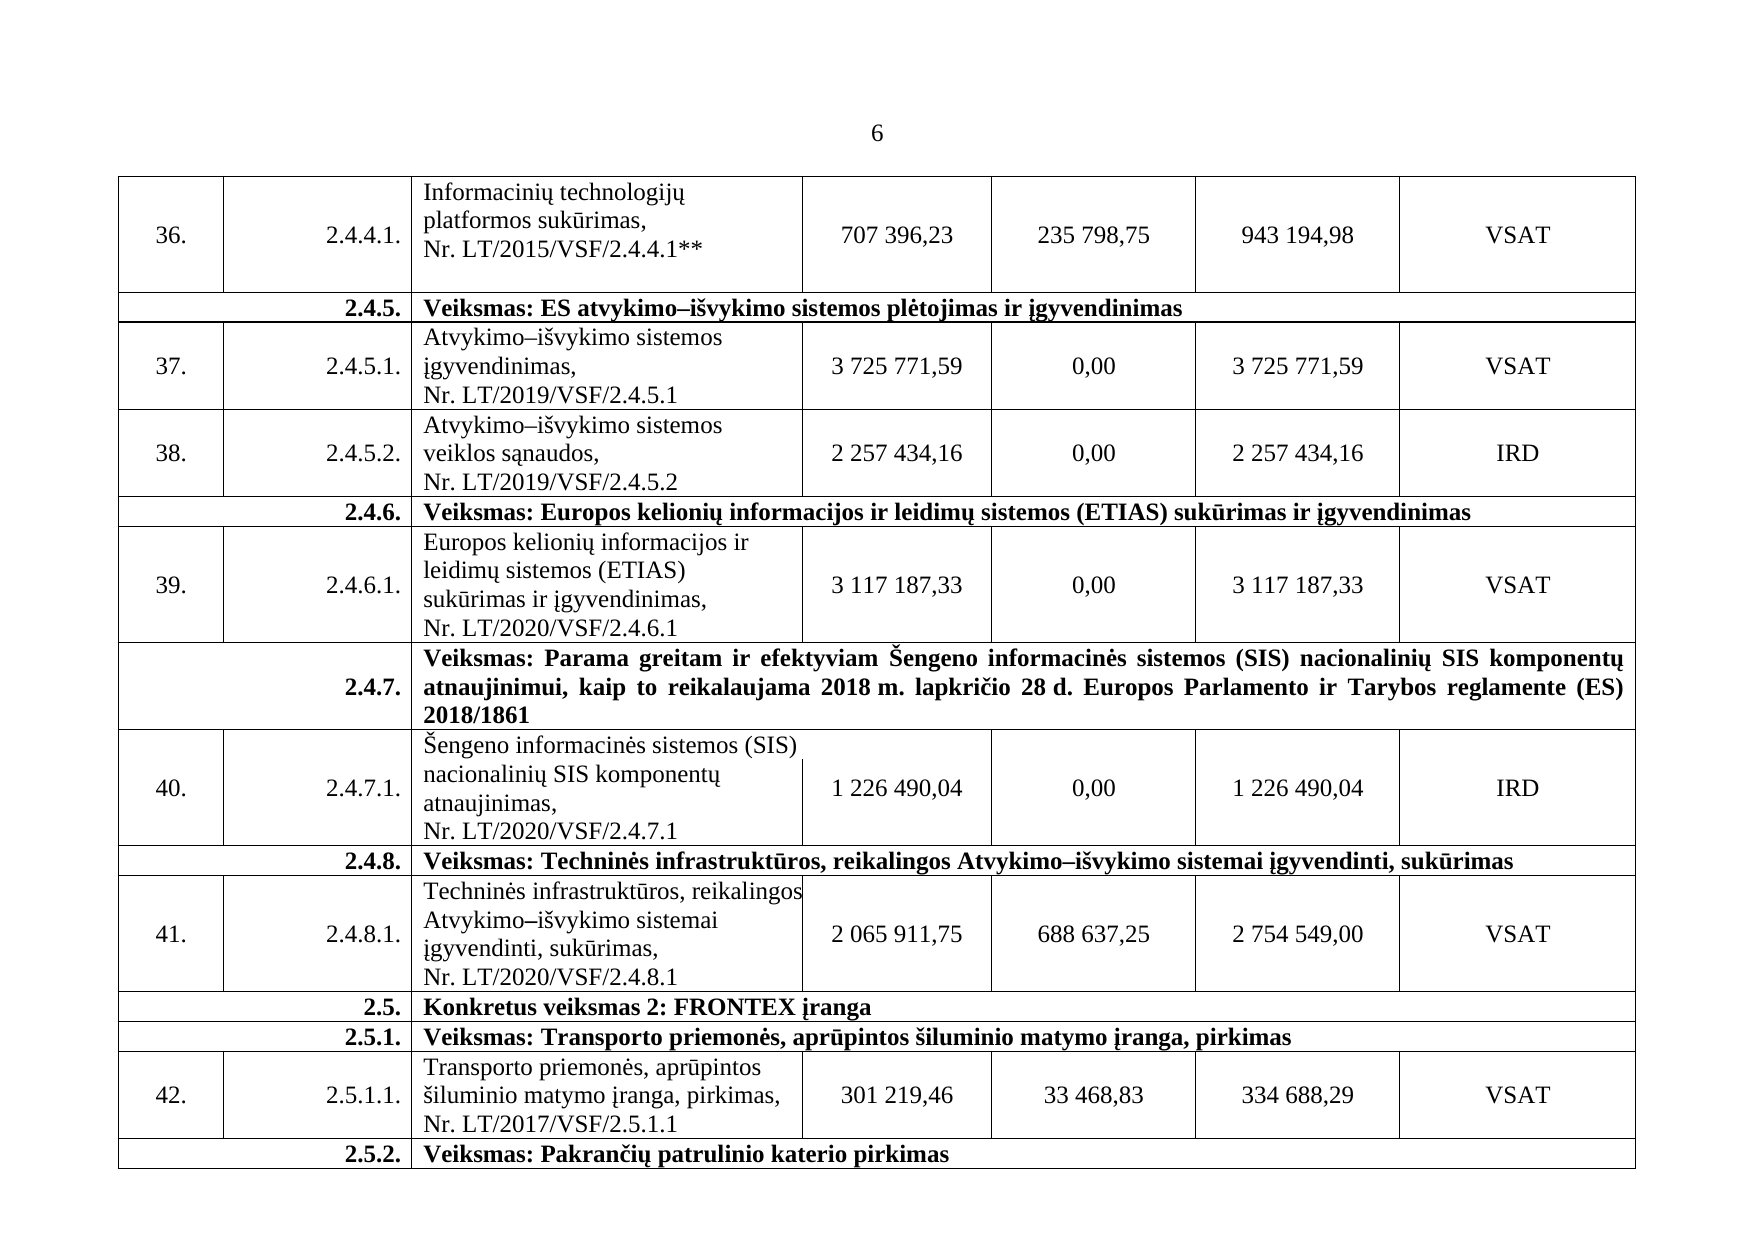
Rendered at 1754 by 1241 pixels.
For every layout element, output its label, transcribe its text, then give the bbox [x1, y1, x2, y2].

table_cell 2 754 549,00 [1196, 876, 1399, 991]
table_cell 0,00 [992, 410, 1195, 496]
table_cell 2 065 911,75 [803, 876, 991, 991]
table_cell 2.4.5.1. [224, 323, 411, 409]
table_cell 334 688,29 [1196, 1052, 1399, 1138]
table_cell Veiksmas: Europos kelionių informacijos ir leidimų sistemos (ETIAS) sukūrimas ir įgyvendinimas [412, 497, 1635, 526]
table_cell VSAT [1400, 1052, 1635, 1138]
table_cell Transporto priemonės, aprūpintos šiluminio matymo įranga, pirkimas, Nr. LT/2017/VSF/2.5.1.1 [412, 1052, 802, 1138]
table_cell Veiksmas: ES atvykimo–išvykimo sistemos plėtojimas ir įgyvendinimas [412, 293, 1635, 321]
table_cell VSAT [1400, 323, 1635, 409]
table_cell 42. [119, 1052, 223, 1138]
table_cell Šengeno informacinės sistemos (SIS) nacionalinių SIS komponentų atnaujinimas, Nr. LT/2020/VSF/2.4.7.1 [412, 730, 802, 845]
table_cell 943 194,98 [1196, 177, 1399, 292]
table_cell Veiksmas: Parama greitam ir efektyviam Šengeno informacinės sistemos (SIS) nacionalinių SIS komponentų atnaujinimui, kaip to reikalaujama 2018 m. lapkričio 28 d. Europos Parlamento ir Tarybos reglamente (ES) 2018/1861 [412, 643, 1635, 729]
table_cell 41. [119, 876, 223, 991]
table_cell 2.5. [119, 992, 411, 1021]
table_cell 40. [119, 730, 223, 845]
table_cell 2.4.8. [119, 846, 411, 875]
table_cell 3 117 187,33 [1196, 527, 1399, 642]
table_cell 2.4.6. [119, 497, 411, 526]
table_cell 2.4.8.1. [224, 876, 411, 991]
table_cell 0,00 [992, 323, 1195, 409]
table_cell 2 257 434,16 [803, 410, 991, 496]
table_cell 235 798,75 [992, 177, 1195, 292]
table_cell Konkretus veiksmas 2: FRONTEX įranga [412, 992, 1635, 1021]
table_cell 2.4.5.2. [224, 410, 411, 496]
table_cell 3 117 187,33 [803, 527, 991, 642]
table_cell 2.4.7.1. [224, 730, 411, 845]
table_cell 2 257 434,16 [1196, 410, 1399, 496]
table_cell 688 637,25 [992, 876, 1195, 991]
table_cell 0,00 [992, 730, 1195, 845]
table_cell Atvykimo–išvykimo sistemos įgyvendinimas, Nr. LT/2019/VSF/2.4.5.1 [412, 323, 802, 409]
table_cell Veiksmas: Transporto priemonės, aprūpintos šiluminio matymo įranga, pirkimas [412, 1022, 1635, 1051]
table_cell 38. [119, 410, 223, 496]
table_cell 301 219,46 [803, 1052, 991, 1138]
table_cell VSAT [1400, 177, 1635, 292]
table_cell Atvykimo–išvykimo sistemos veiklos sąnaudos, Nr. LT/2019/VSF/2.4.5.2 [412, 410, 802, 496]
table_cell 0,00 [992, 527, 1195, 642]
table_cell IRD [1400, 410, 1635, 496]
table_cell 3 725 771,59 [803, 323, 991, 409]
table_cell Veiksmas: Pakrančių patrulinio katerio pirkimas [412, 1139, 1635, 1168]
table_cell 3 725 771,59 [1196, 323, 1399, 409]
table_cell 33 468,83 [992, 1052, 1195, 1138]
table_cell 2.5.1. [119, 1022, 411, 1051]
table_cell Techninės infrastruktūros, reikalingos Atvykimo–išvykimo sistemai įgyvendinti, sukūrimas, Nr. LT/2020/VSF/2.4.8.1 [412, 876, 802, 991]
table_cell Veiksmas: Techninės infrastruktūros, reikalingos Atvykimo–išvykimo sistemai įgyvendinti, sukūrimas [412, 846, 1635, 875]
table_cell 2.4.4.1. [224, 177, 411, 292]
table_cell Informacinių technologijų platformos sukūrimas, Nr. LT/2015/VSF/2.4.4.1** [412, 177, 802, 292]
table_cell 39. [119, 527, 223, 642]
table_cell 2.4.6.1. [224, 527, 411, 642]
table_cell 707 396,23 [803, 177, 991, 292]
table_cell IRD [1400, 730, 1635, 845]
table_cell VSAT [1400, 876, 1635, 991]
table_cell 2.5.1.1. [224, 1052, 411, 1138]
table_cell 37. [119, 323, 223, 409]
table_cell Europos kelionių informacijos ir leidimų sistemos (ETIAS) sukūrimas ir įgyvendinimas, Nr. LT/2020/VSF/2.4.6.1 [412, 527, 802, 642]
table_cell 1 226 490,04 [1196, 730, 1399, 845]
table_cell 1 226 490,04 [803, 730, 991, 845]
table_cell 2.4.7. [119, 643, 411, 729]
table_cell 36. [119, 177, 223, 292]
table_cell 2.4.5. [119, 293, 411, 321]
table_cell VSAT [1400, 527, 1635, 642]
table_cell 2.5.2. [119, 1139, 411, 1168]
